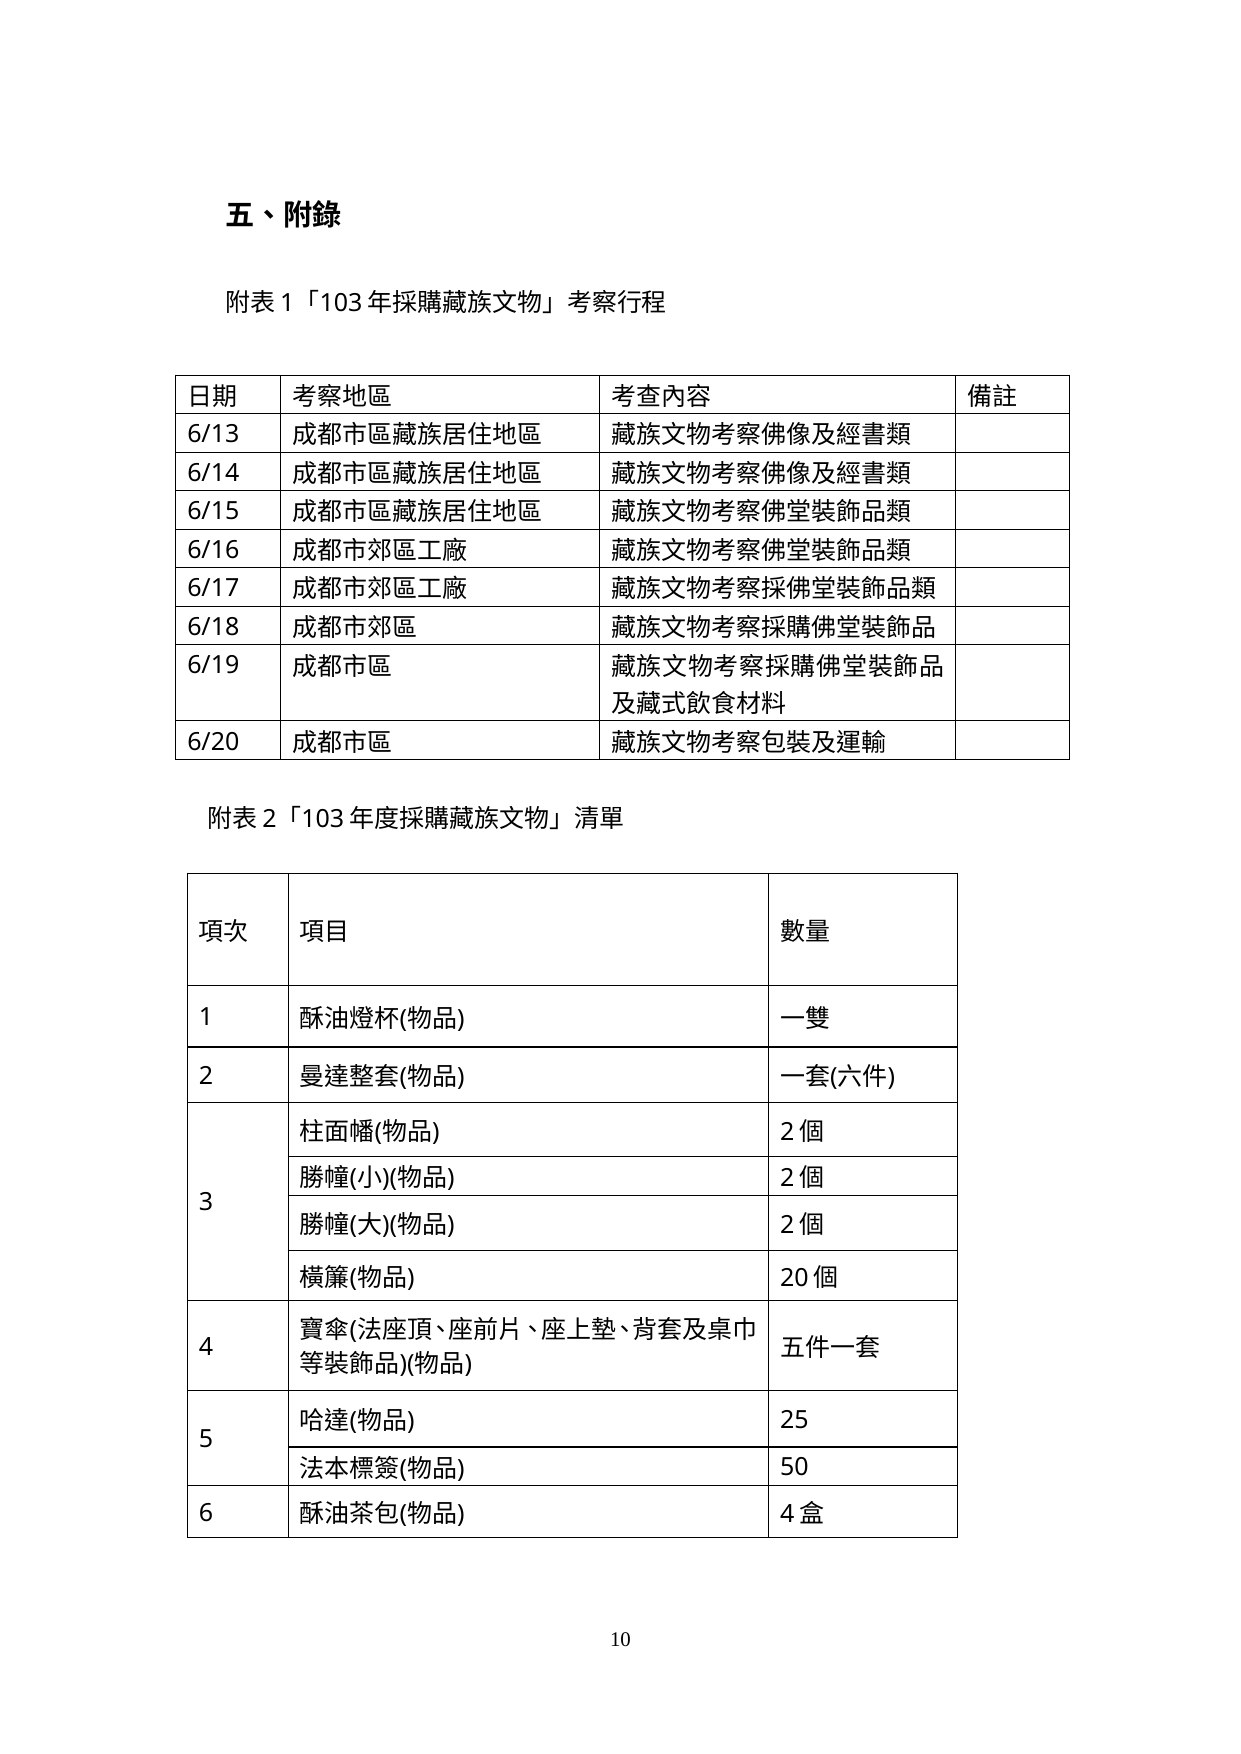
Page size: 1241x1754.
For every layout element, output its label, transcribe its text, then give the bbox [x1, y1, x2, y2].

table_cell 五件一套 [769, 1301, 957, 1390]
table_cell 藏族文物考察佛像及經書類 [600, 453, 955, 490]
text 附表1「103年採購藏族文物」考察行程 [225, 281, 1053, 319]
table_cell 50 [769, 1448, 957, 1485]
table_header 項次 [188, 874, 288, 985]
table_cell 藏族文物考察佛像及經書類 [600, 414, 955, 452]
table_cell 酥油茶包(物品) [289, 1486, 768, 1537]
table_cell [956, 453, 1069, 490]
table_cell 1 [188, 986, 288, 1046]
table_cell [956, 607, 1069, 644]
table_header 考查內容 [600, 376, 955, 413]
table_cell 柱面幡(物品) [289, 1103, 768, 1156]
table_cell 4盒 [769, 1486, 957, 1537]
table_cell 成都市區藏族居住地區 [281, 453, 599, 490]
table_header 數量 [769, 874, 957, 985]
table_cell 25 [769, 1391, 957, 1446]
table_cell 一套(六件) [769, 1048, 957, 1102]
table_cell 藏族文物考察包裝及運輸 [600, 721, 955, 759]
table_cell 成都市區 [281, 645, 599, 720]
table_cell 6/15 [176, 491, 280, 529]
table_cell [956, 491, 1069, 529]
table_cell 6/20 [176, 721, 280, 759]
table_cell [956, 721, 1069, 759]
table_cell 法本標簽(物品) [289, 1448, 768, 1485]
table_cell 3 [188, 1103, 288, 1300]
table_cell 6/18 [176, 607, 280, 644]
table_cell 6/17 [176, 568, 280, 606]
table_cell 成都市區藏族居住地區 [281, 491, 599, 529]
table_cell [956, 645, 1069, 720]
table_cell 2個 [769, 1157, 957, 1195]
table_cell 5 [188, 1391, 288, 1485]
table_cell 橫簾(物品) [289, 1251, 768, 1300]
table_cell 勝幢(小)(物品) [289, 1157, 768, 1195]
table_header 考察地區 [281, 376, 599, 413]
table_cell 4 [188, 1301, 288, 1390]
table_cell 曼達整套(物品) [289, 1048, 768, 1102]
text 附表2「103年度採購藏族文物」清單 [187, 797, 1053, 835]
table_cell 酥油燈杯(物品) [289, 986, 768, 1046]
table_cell 成都市郊區工廠 [281, 568, 599, 606]
table_cell 成都市郊區 [281, 607, 599, 644]
table_cell 勝幢(大)(物品) [289, 1196, 768, 1250]
table_cell 成都市區藏族居住地區 [281, 414, 599, 452]
table_cell 2個 [769, 1103, 957, 1156]
table_cell 2 [188, 1048, 288, 1102]
table_cell 哈達(物品) [289, 1391, 768, 1446]
table_cell 藏族文物考察採購佛堂裝飾品 [600, 607, 955, 644]
table_cell 藏族文物考察採佛堂裝飾品類 [600, 568, 955, 606]
table_cell 6/16 [176, 530, 280, 567]
table_cell 藏族文物考察佛堂裝飾品類 [600, 530, 955, 567]
table_cell 寶傘(法座頂、座前片、座上墊、背套及桌巾等裝飾品)(物品) [289, 1301, 768, 1390]
table_cell 一雙 [769, 986, 957, 1046]
table_cell 藏族文物考察採購佛堂裝飾品及藏式飲食材料 [600, 645, 955, 720]
table_cell 藏族文物考察佛堂裝飾品類 [600, 491, 955, 529]
table_cell [956, 530, 1069, 567]
table_cell 成都市區 [281, 721, 599, 759]
table_header 日期 [176, 376, 280, 413]
text 五、附錄 [225, 175, 1053, 250]
table_cell 20個 [769, 1251, 957, 1300]
table_header 項目 [289, 874, 768, 985]
table_cell 成都市郊區工廠 [281, 530, 599, 567]
table_cell 6 [188, 1486, 288, 1537]
table_cell 6/13 [176, 414, 280, 452]
table_cell 6/19 [176, 645, 280, 720]
table_cell 6/14 [176, 453, 280, 490]
table_cell 2個 [769, 1196, 957, 1250]
table_cell [956, 568, 1069, 606]
table_cell [956, 414, 1069, 452]
table_header 備註 [956, 376, 1069, 413]
